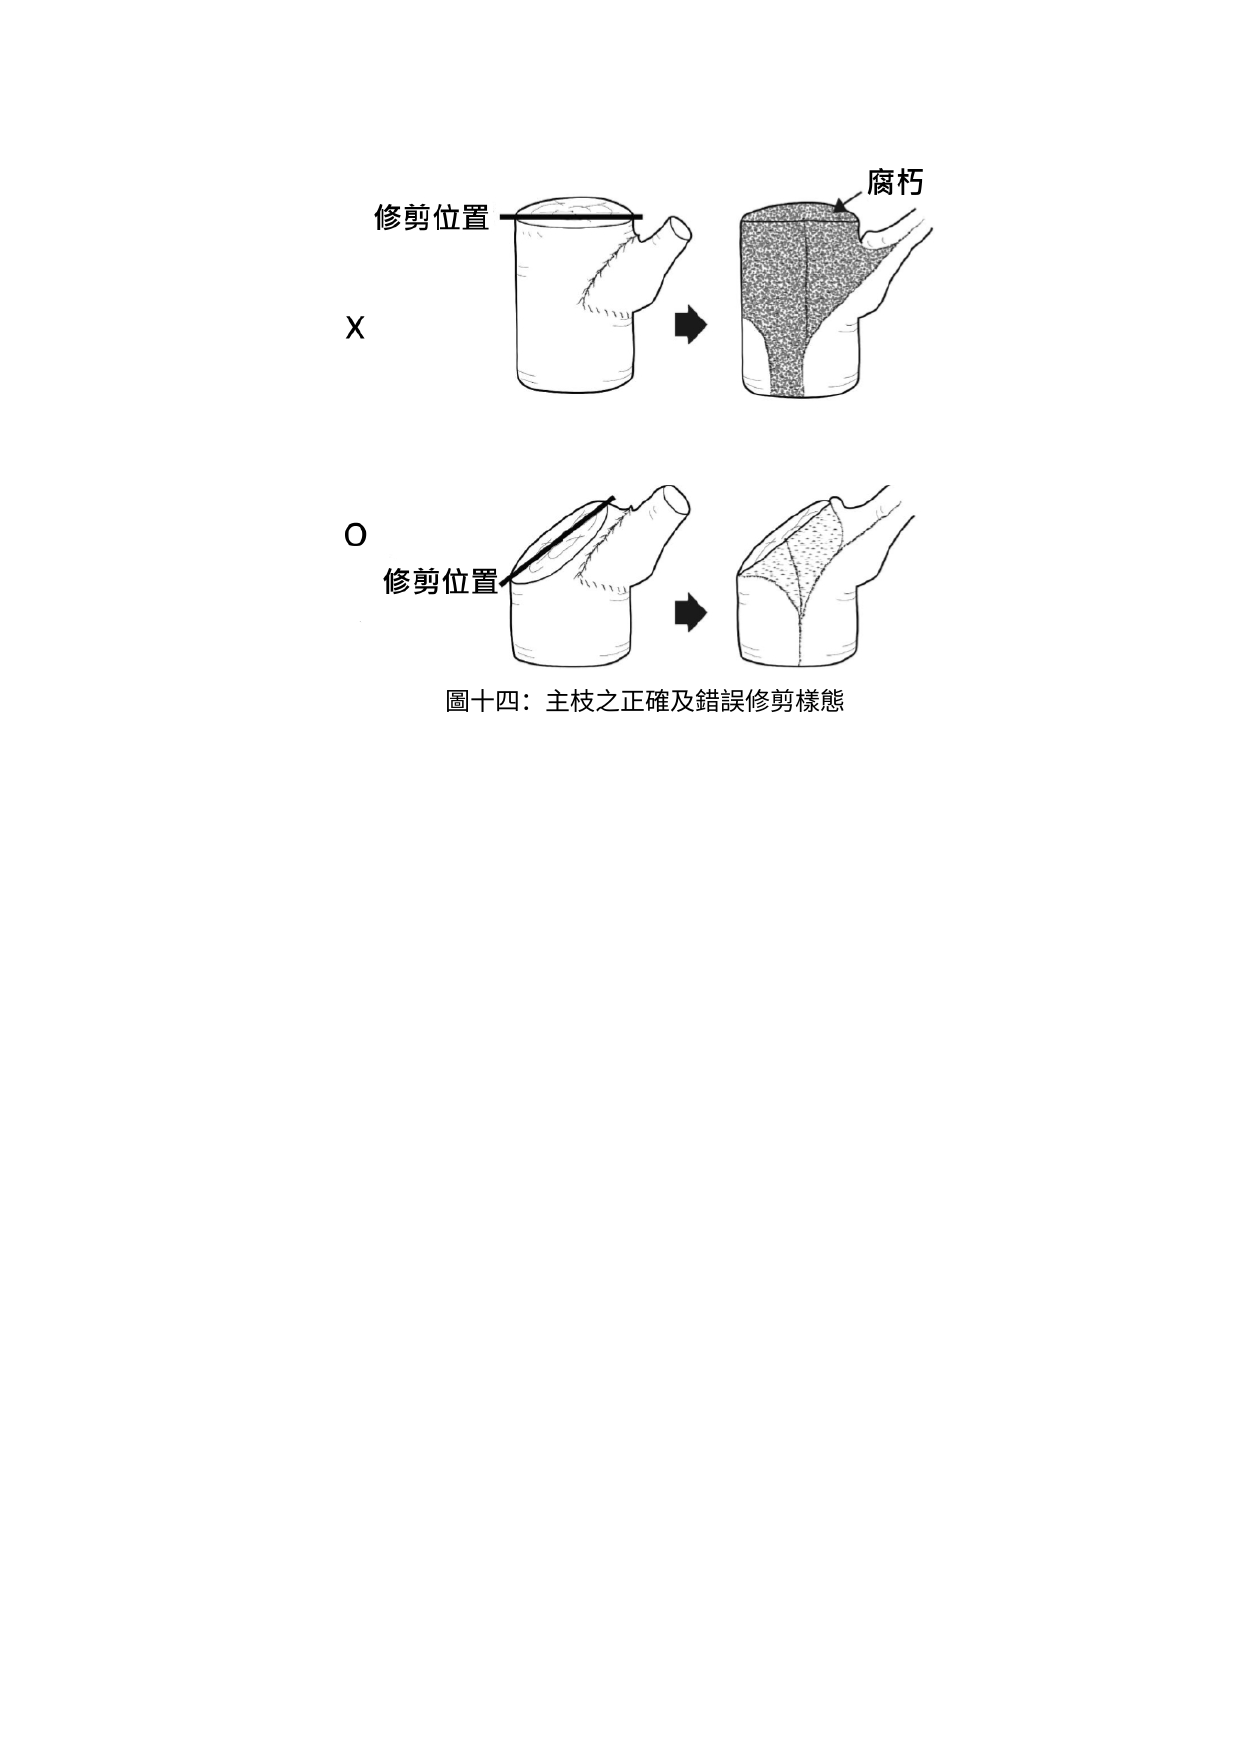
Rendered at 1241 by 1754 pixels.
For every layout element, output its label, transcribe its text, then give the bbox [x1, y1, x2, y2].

picture [323, 152, 967, 682]
list 圖十四：主枝之正確及錯誤修剪樣態 [192, 682, 1098, 718]
